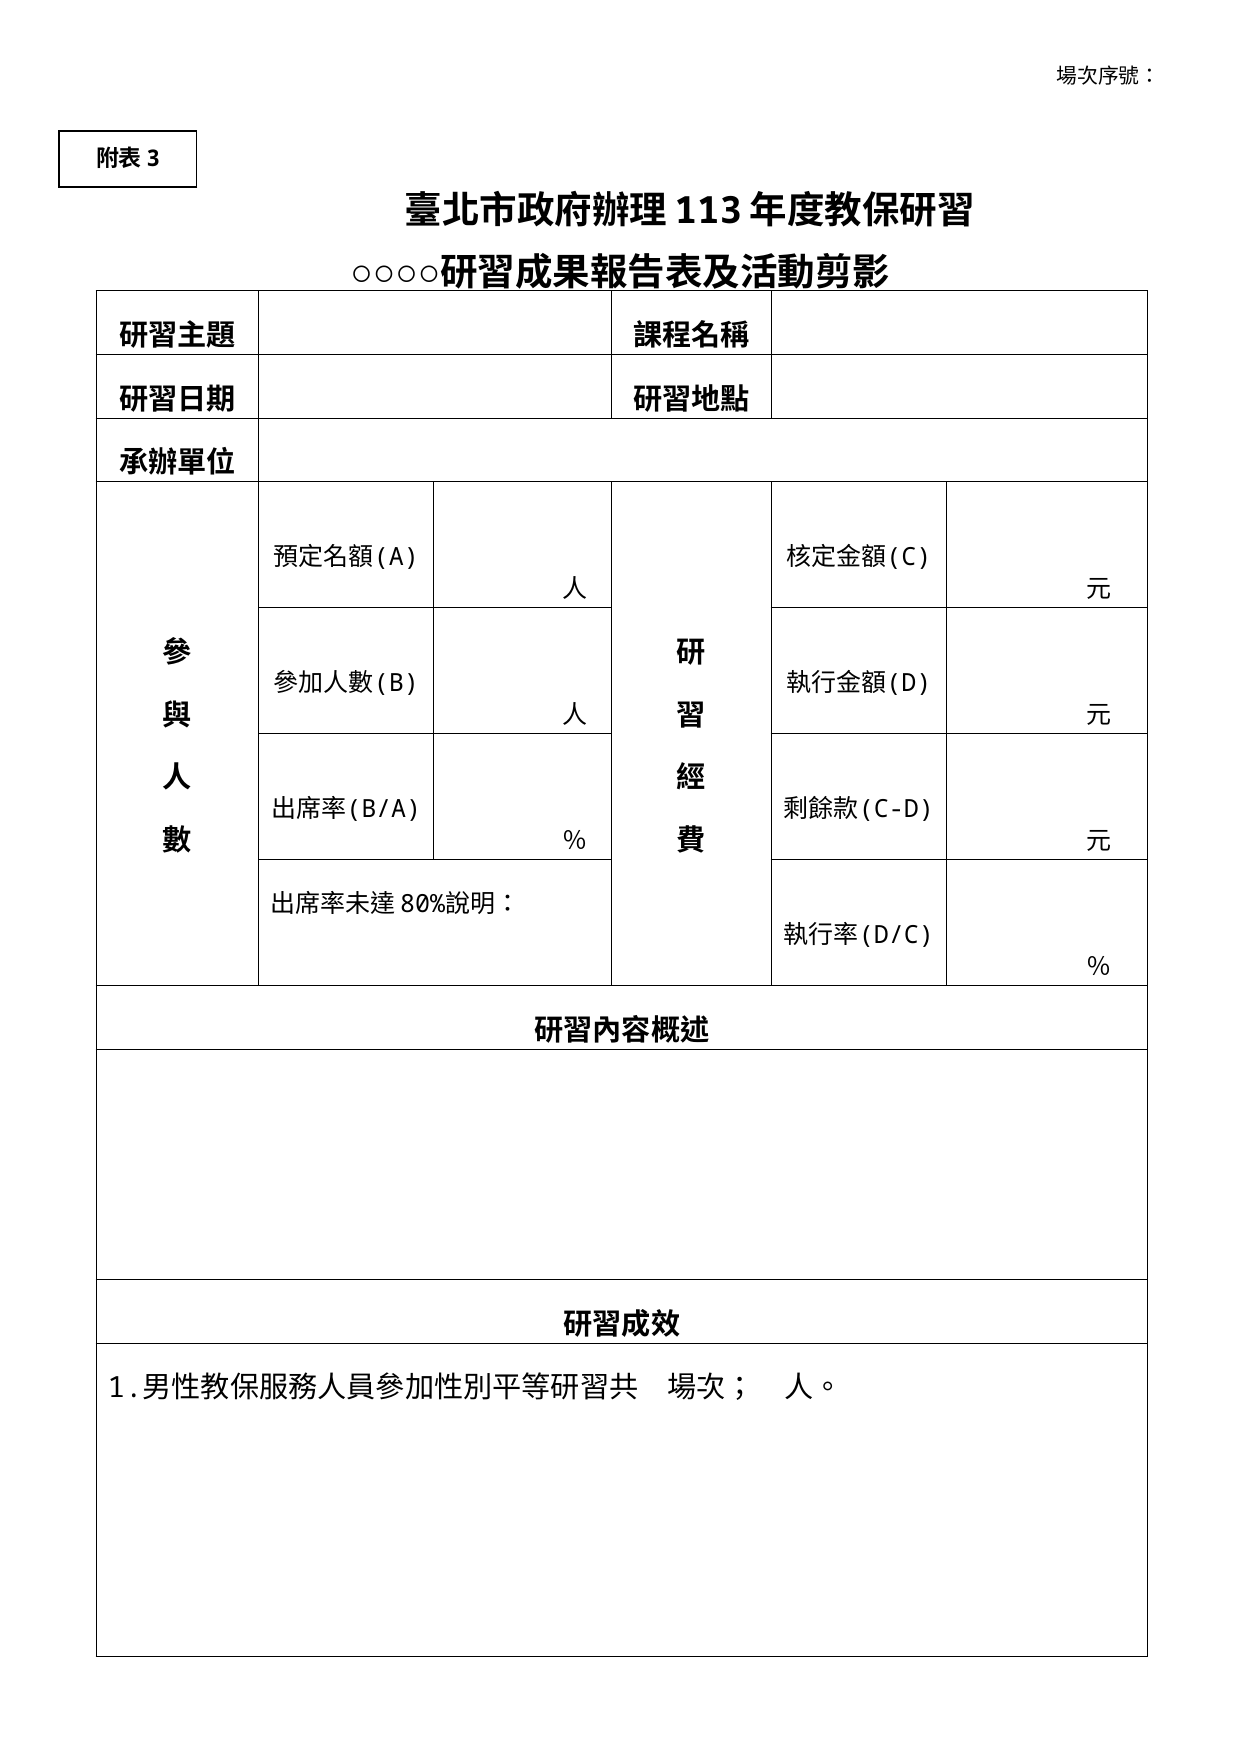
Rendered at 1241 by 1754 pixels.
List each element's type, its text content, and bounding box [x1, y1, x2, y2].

table_cell 1.男性教保服務人員參加性別平等研習共 場次； 人。 [97, 1344, 1147, 1656]
table_cell 人 [434, 482, 611, 607]
table_cell 元 [947, 608, 1147, 733]
table_cell 預定名額(A) [259, 482, 433, 607]
table_header 研習主題 [97, 291, 258, 354]
table_cell ％ [947, 860, 1147, 985]
table_cell ％ [434, 734, 611, 859]
text 臺北市政府辦理113年度教保研習 [60, 132, 196, 186]
table_cell [259, 419, 1147, 481]
table_header 課程名稱 [612, 291, 771, 354]
table_cell 研 習 經 費 [612, 482, 771, 985]
text 臺北市政府辦理113年度教保研習 [59, 165, 1181, 228]
table_cell 核定金額(C) [772, 482, 946, 607]
table_cell 剩餘款(C-D) [772, 734, 946, 859]
text ○○○○研習成果報告表及活動剪影 [59, 228, 1181, 290]
text 附表3 [75, 139, 181, 173]
table_cell 人 [434, 608, 611, 733]
table_cell [772, 355, 1147, 417]
table_cell 元 [947, 482, 1147, 607]
table_header [772, 291, 1147, 354]
table_cell 執行率(D/C) [772, 860, 946, 985]
table_cell 參 與 人 數 [97, 482, 258, 985]
table_cell 研習內容概述 [97, 986, 1147, 1049]
table_cell 研習日期 [97, 355, 258, 417]
table_header [259, 291, 611, 354]
table_cell 執行金額(D) [772, 608, 946, 733]
table_cell 研習成效 [97, 1280, 1147, 1342]
table_cell 承辦單位 [97, 419, 258, 481]
table_cell 出席率未達80%說明： [259, 860, 611, 985]
table_cell [97, 1050, 1147, 1279]
table_cell 出席率(B/A) [259, 734, 433, 859]
table_cell 元 [947, 734, 1147, 859]
table_cell [259, 355, 611, 417]
table_cell 參加人數(B) [259, 608, 433, 733]
table_cell 研習地點 [612, 355, 771, 417]
